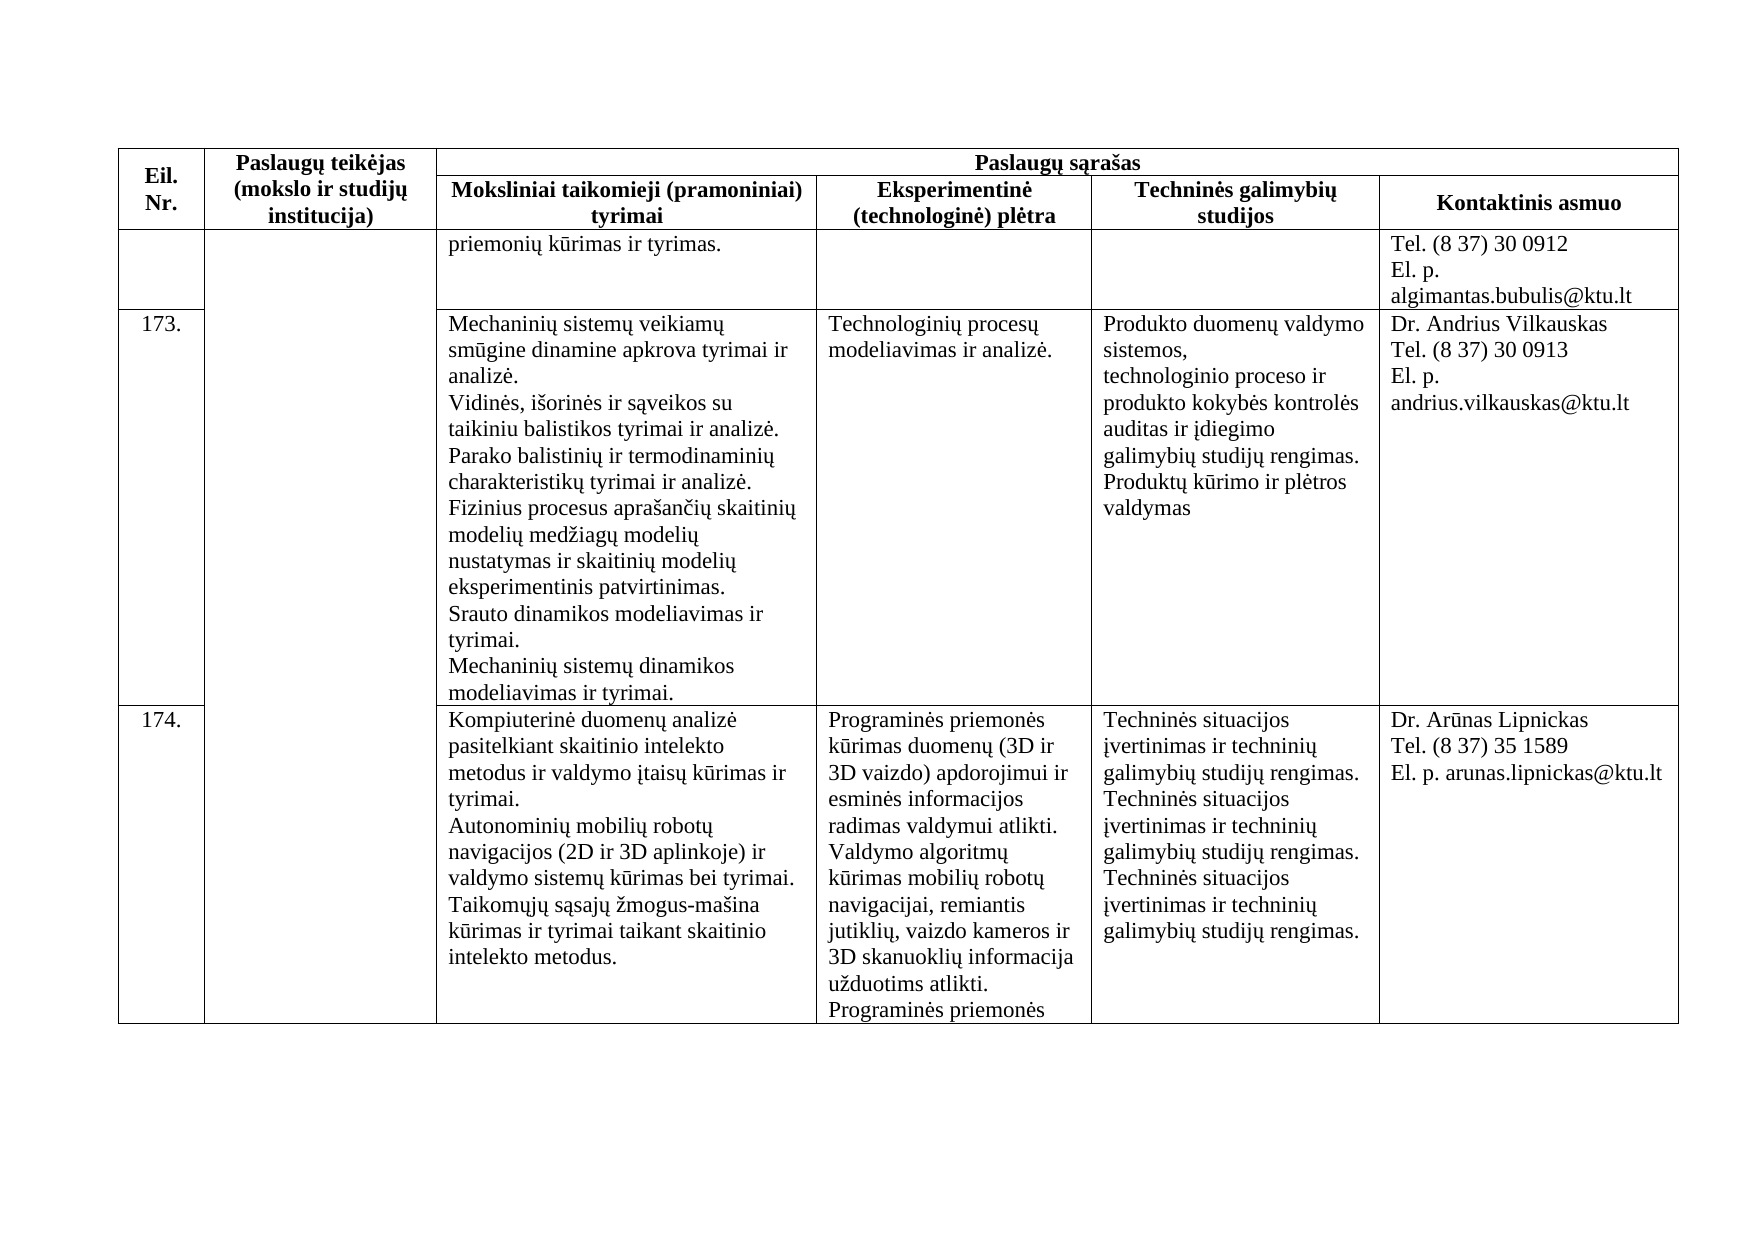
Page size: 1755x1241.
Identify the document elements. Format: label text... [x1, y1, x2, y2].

table_cell Dr. Arūnas Lipnickas Tel. (8 37) 35 1589 El. p. arunas.lipnickas@ktu.lt [1380, 706, 1678, 1022]
table_cell Programinės priemonės kūrimas duomenų (3D ir 3D vaizdo) apdorojimui ir esminės informacijos radimas valdymui atlikti. Valdymo algoritmų kūrimas mobilių robotų navigacijai, remiantis jutiklių, vaizdo kameros ir 3D skanuoklių informacija užduotims atlikti. Programinės priemonės [817, 706, 1091, 1022]
table_cell 173. [119, 310, 204, 705]
table_cell [817, 230, 1091, 309]
table_cell Kontaktinis asmuo [1380, 176, 1678, 229]
table_cell 174. [119, 706, 204, 1022]
table_cell Eksperimentinė (technologinė) plėtra [817, 176, 1091, 229]
table_header Paslaugų teikėjas (mokslo ir studijų institucija) [205, 149, 436, 229]
table_cell Produkto duomenų valdymo sistemos, technologinio proceso ir produkto kokybės kontrolės auditas ir įdiegimo galimybių studijų rengimas. Produktų kūrimo ir plėtros valdymas [1092, 310, 1379, 705]
table_cell Tel. (8 37) 30 0912 El. p. algimantas.bubulis@ktu.lt [1380, 230, 1678, 309]
table_cell [119, 230, 204, 309]
table_header Eil. Nr. [119, 149, 204, 229]
table_cell Technologinių procesų modeliavimas ir analizė. [817, 310, 1091, 705]
table_cell Dr. Andrius Vilkauskas Tel. (8 37) 30 0913 El. p. andrius.vilkauskas@ktu.lt [1380, 310, 1678, 705]
table_cell Techninės situacijos įvertinimas ir techninių galimybių studijų rengimas. Techninės situacijos įvertinimas ir techninių galimybių studijų rengimas. Techninės situacijos įvertinimas ir techninių galimybių studijų rengimas. [1092, 706, 1379, 1022]
table_cell Techninės galimybių studijos [1092, 176, 1379, 229]
table_cell Moksliniai taikomieji (pramoniniai) tyrimai [437, 176, 816, 229]
table_cell Mechaninių sistemų veikiamų smūgine dinamine apkrova tyrimai ir analizė. Vidinės, išorinės ir sąveikos su taikiniu balistikos tyrimai ir analizė. Parako balistinių ir termodinaminių charakteristikų tyrimai ir analizė. Fizinius procesus aprašančių skaitinių modelių medžiagų modelių nustatymas ir skaitinių modelių eksperimentinis patvirtinimas. Srauto dinamikos modeliavimas ir tyrimai. Mechaninių sistemų dinamikos modeliavimas ir tyrimai. [437, 310, 816, 705]
table_cell Kompiuterinė duomenų analizė pasitelkiant skaitinio intelekto metodus ir valdymo įtaisų kūrimas ir tyrimai. Autonominių mobilių robotų navigacijos (2D ir 3D aplinkoje) ir valdymo sistemų kūrimas bei tyrimai. Taikomųjų sąsajų žmogus-mašina kūrimas ir tyrimai taikant skaitinio intelekto metodus. [437, 706, 816, 1022]
table_cell [1092, 230, 1379, 309]
table_cell priemonių kūrimas ir tyrimas. [437, 230, 816, 309]
table_cell [205, 230, 436, 1022]
table_header Paslaugų sąrašas [437, 149, 1678, 175]
